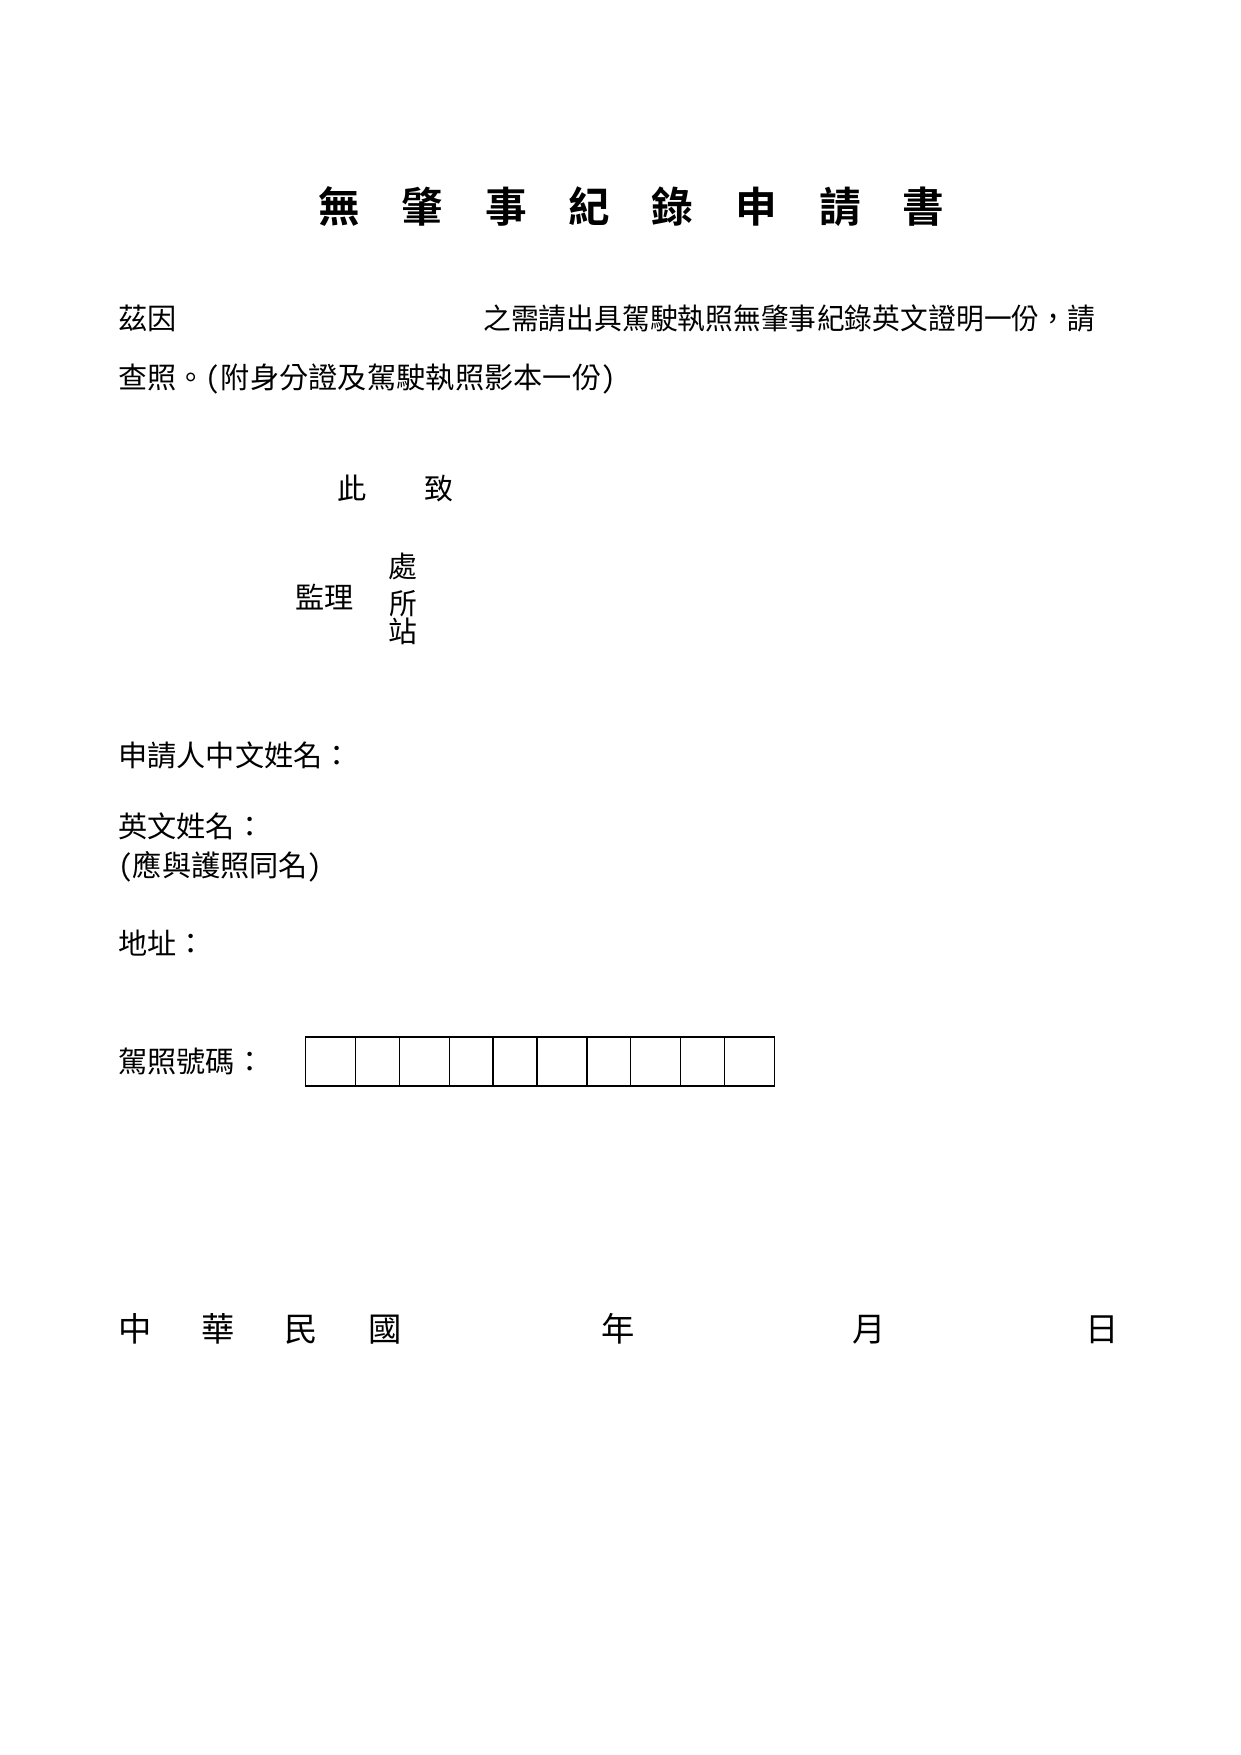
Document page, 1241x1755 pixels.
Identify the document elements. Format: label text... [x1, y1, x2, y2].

text 駕照號碼： [118, 1039, 305, 1081]
table_header [538, 1038, 586, 1085]
text 地址： [118, 920, 1134, 963]
table_header [494, 1038, 536, 1085]
table_header [450, 1038, 492, 1085]
table_header [725, 1038, 774, 1085]
table_header [588, 1038, 630, 1085]
table_header [306, 1038, 355, 1085]
table_header [631, 1038, 680, 1085]
text 站 [106, 615, 417, 649]
text 此 致 [337, 466, 1134, 508]
text 處 [106, 552, 417, 584]
text 中 華 民 國 年 月 日 [118, 1303, 1134, 1351]
text (應與護照同名) [118, 846, 1134, 884]
text 申請人中文姓名： 英文姓名： [118, 704, 351, 846]
text [305, 1036, 1134, 1088]
text 監理 所 [106, 585, 417, 615]
text 茲因 之需請出具駕駛執照無肇事紀錄英文證明一份，請 查照。(附身分證及駕駛執照影本一份) [118, 296, 1122, 397]
text 無 肇 事 紀 錄 申 請 書 [128, 164, 1134, 236]
table_header [356, 1038, 399, 1085]
table_header [400, 1038, 449, 1085]
table_header [681, 1038, 724, 1085]
